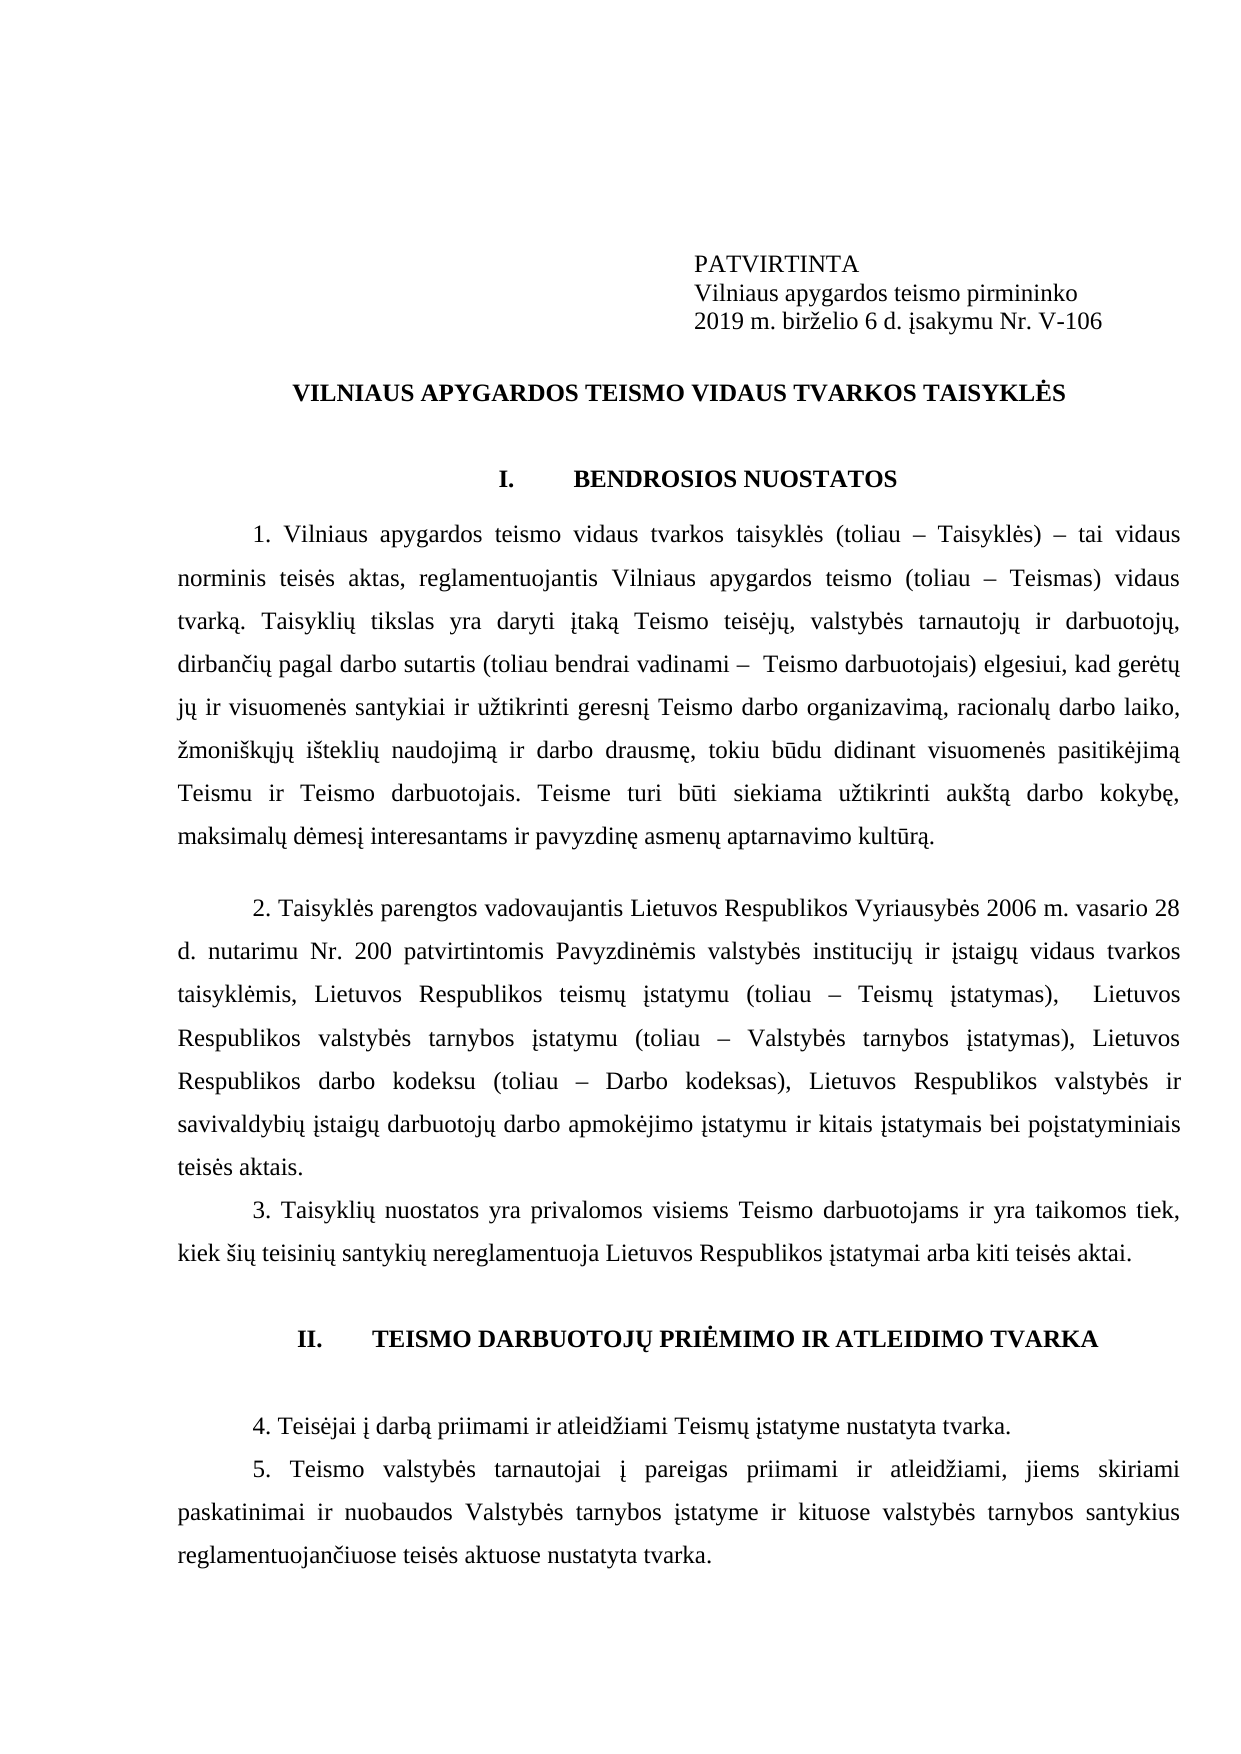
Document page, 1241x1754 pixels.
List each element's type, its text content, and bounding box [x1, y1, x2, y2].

text 1. Vilniaus apygardos teismo vidaus tvarkos taisyklės (toliau – Taisyklės) – tai vidaus norminis teisės aktas, reglamentuojantis Vilniaus apygardos teismo (toliau – Teismas) vidaus tvarką. Taisyklių tikslas yra daryti įtaką Teismo teisėjų, valstybės tarnautojų ir darbuotojų, dirbančių pagal darbo sutartis (toliau bendrai vadinami – Teismo darbuotojais) elgesiui, kad gerėtų jų ir visuomenės santykiai ir užtikrinti geresnį Teismo darbo organizavimą, racionalų darbo laiko, žmoniškųjų išteklių naudojimą ir darbo drausmę, tokiu būdu didinant visuomenės pasitikėjimą Teismu ir Teismo darbuotojais. Teisme turi būti siekiama užtikrinti aukštą darbo kokybę, maksimalų dėmesį interesantams ir pavyzdinę asmenų aptarnavimo kultūrą. [177, 519, 1181, 850]
text PATVIRTINTA [694, 249, 1181, 278]
text Vilniaus apygardos teismo pirmininko [694, 278, 1181, 306]
text 2019 m. birželio 6 d. įsakymu Nr. V-106 [694, 306, 1181, 335]
text II. TEISMO DARBUOTOJŲ PRIĖMIMO IR ATLEIDIMO TVARKA [215, 1324, 1181, 1353]
text 5. Teismo valstybės tarnautojai į pareigas priimami ir atleidžiami, jiems skiriami paskatinimai ir nuobaudos Valstybės tarnybos įstatyme ir kituose valstybės tarnybos santykius reglamentuojančiuose teisės aktuose nustatyta tvarka. [177, 1454, 1181, 1569]
text 2. Taisyklės parengtos vadovaujantis Lietuvos Respublikos Vyriausybės 2006 m. vasario 28 d. nutarimu Nr. 200 patvirtintomis Pavyzdinėmis valstybės institucijų ir įstaigų vidaus tvarkos taisyklėmis, Lietuvos Respublikos teismų įstatymu (toliau – Teismų įstatymas), Lietuvos Respublikos valstybės tarnybos įstatymu (toliau – Valstybės tarnybos įstatymas), Lietuvos Respublikos darbo kodeksu (toliau – Darbo kodeksas), Lietuvos Respublikos valstybės ir savivaldybių įstaigų darbuotojų darbo apmokėjimo įstatymu ir kitais įstatymais bei poįstatyminiais teisės aktais. [177, 893, 1181, 1181]
text I. BENDROSIOS NUOSTATOS [215, 464, 1181, 493]
text 3. Taisyklių nuostatos yra privalomos visiems Teismo darbuotojams ir yra taikomos tiek, kiek šių teisinių santykių nereglamentuoja Lietuvos Respublikos įstatymai arba kiti teisės aktai. [177, 1195, 1181, 1267]
text Vilniaus apygardos teismo VIDAUS tvarkos taisyklės [177, 378, 1181, 407]
text 4. Teisėjai į darbą priimami ir atleidžiami Teismų įstatyme nustatyta tvarka. [177, 1411, 1181, 1439]
